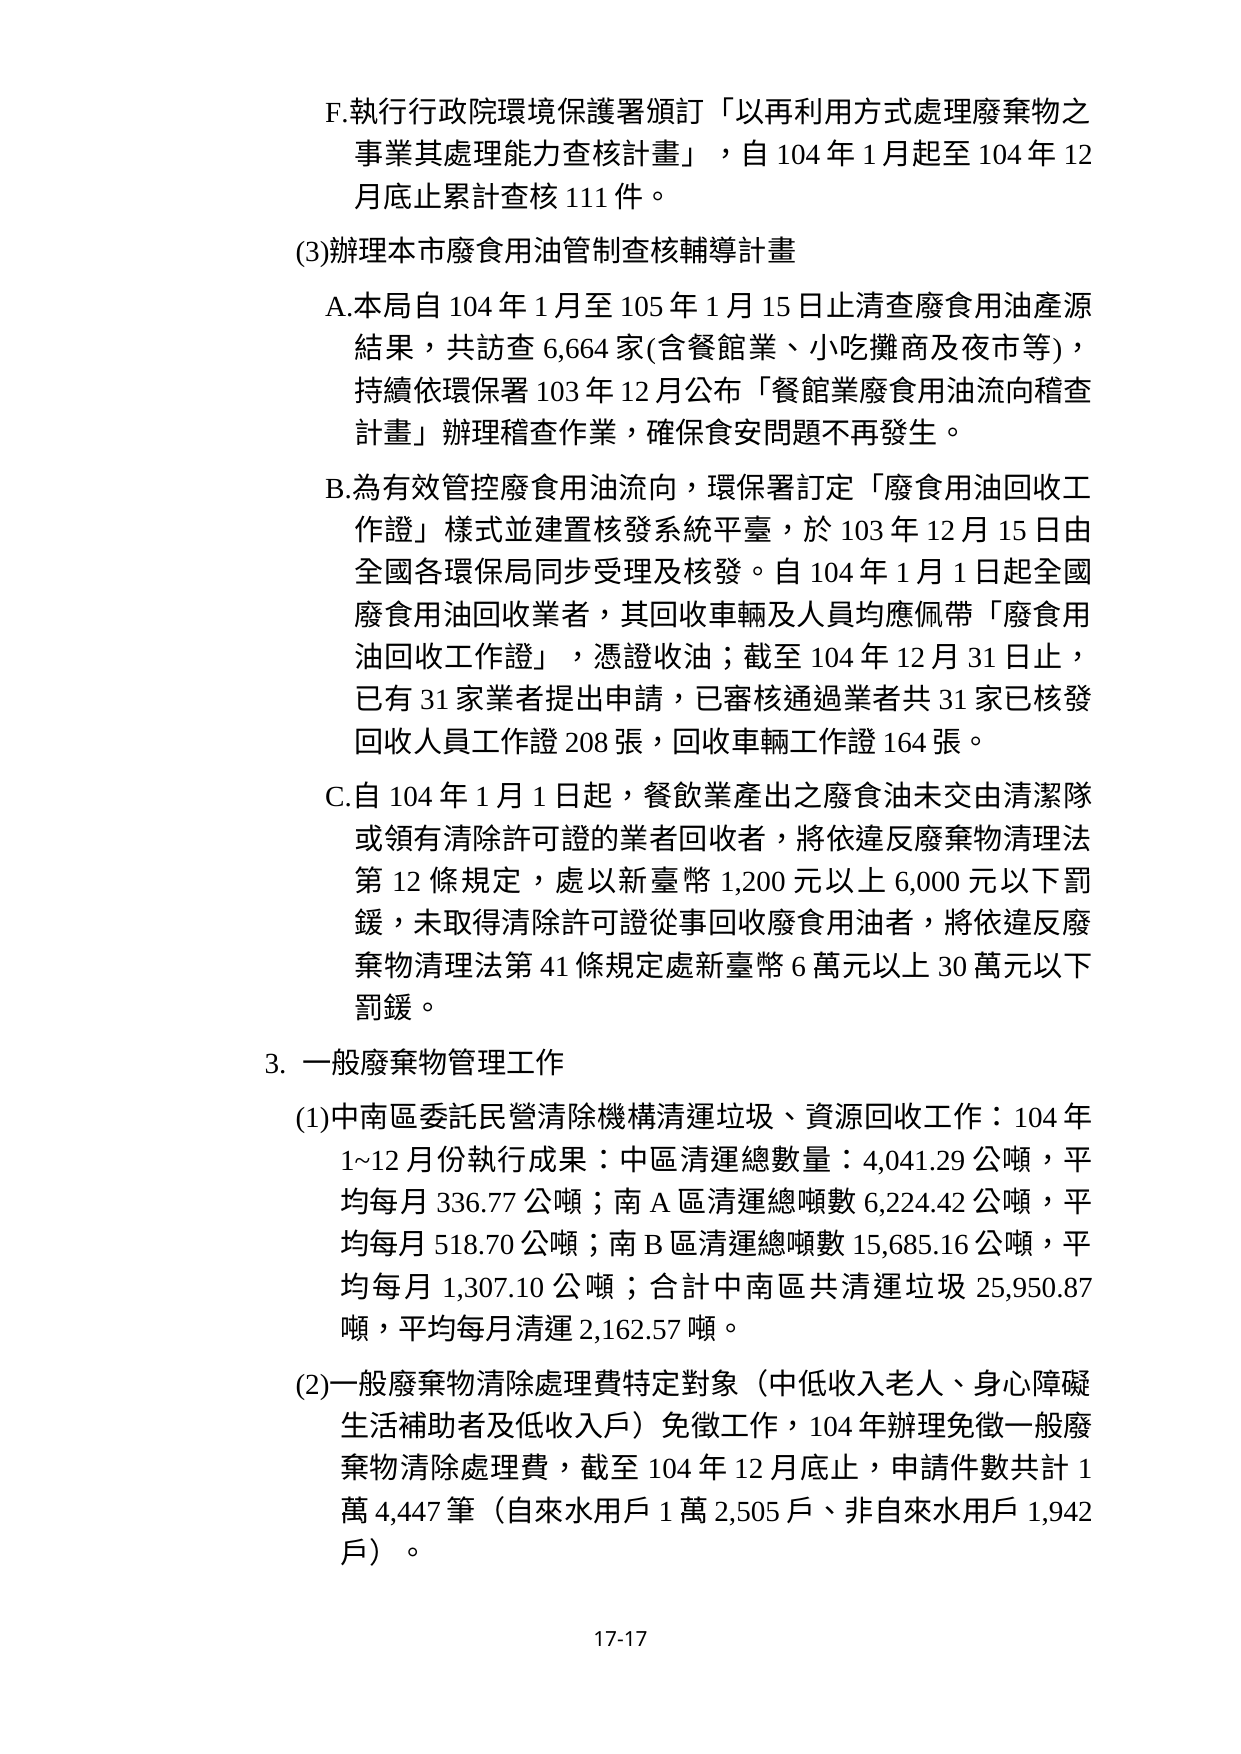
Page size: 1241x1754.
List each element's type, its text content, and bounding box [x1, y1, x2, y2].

text C.自104年1月1日起，餐飲業產出之廢食油未交由清潔隊或領有清除許可證的業者回收者，將依違反廢棄物清理法第12條規定，處以新臺幣1,200元以上6,000元以下罰鍰，未取得清除許可證從事回收廢食用油者，將依違反廢棄物清理法第41條規定處新臺幣6萬元以上30萬元以下罰鍰。 [325, 773, 1092, 1027]
text (2)一般廢棄物清除處理費特定對象（中低收入老人、身心障礙生活補助者及低收入戶）免徵工作，104年辦理免徵一般廢棄物清除處理費，截至104年12月底止，申請件數共計1萬4,447筆（自來水用戶1萬2,505戶、非自來水用戶1,942戶）。 [295, 1360, 1092, 1572]
text (1)中南區委託民營清除機構清運垃圾、資源回收工作：104年1~12月份執行成果：中區清運總數量：4,041.29公噸，平均每月336.77公噸；南A區清運總噸數6,224.42公噸，平均每月518.70公噸；南B區清運總噸數15,685.16公噸，平均每月1,307.10公噸；合計中南區共清運垃圾25,950.87噸，平均每月清運2,162.57噸。 [295, 1094, 1092, 1348]
text A.本局自104年1月至105年1月15日止清查廢食用油產源結果，共訪查6,664家(含餐館業、小吃攤商及夜市等)，持續依環保署103年12月公布「餐館業廢食用油流向稽查計畫」辦理稽查作業，確保食安問題不再發生。 [325, 283, 1092, 452]
text (3)辦理本市廢食用油管制查核輔導計畫 [295, 228, 1092, 270]
text F.執行行政院環境保護署頒訂「以再利用方式處理廢棄物之事業其處理能力查核計畫」，自104年1月起至104年12月底止累計查核111件。 [325, 89, 1092, 216]
text B.為有效管控廢食用油流向，環保署訂定「廢食用油回收工作證」樣式並建置核發系統平臺，於103年12月15日由全國各環保局同步受理及核發。自104年1月1日起全國廢食用油回收業者，其回收車輛及人員均應佩帶「廢食用油回收工作證」，憑證收油；截至104年12月31日止，已有31家業者提出申請，已審核通過業者共31家已核發回收人員工作證208張，回收車輛工作證164張。 [325, 464, 1092, 761]
list 一般廢棄物管理工作 [264, 1039, 1092, 1082]
